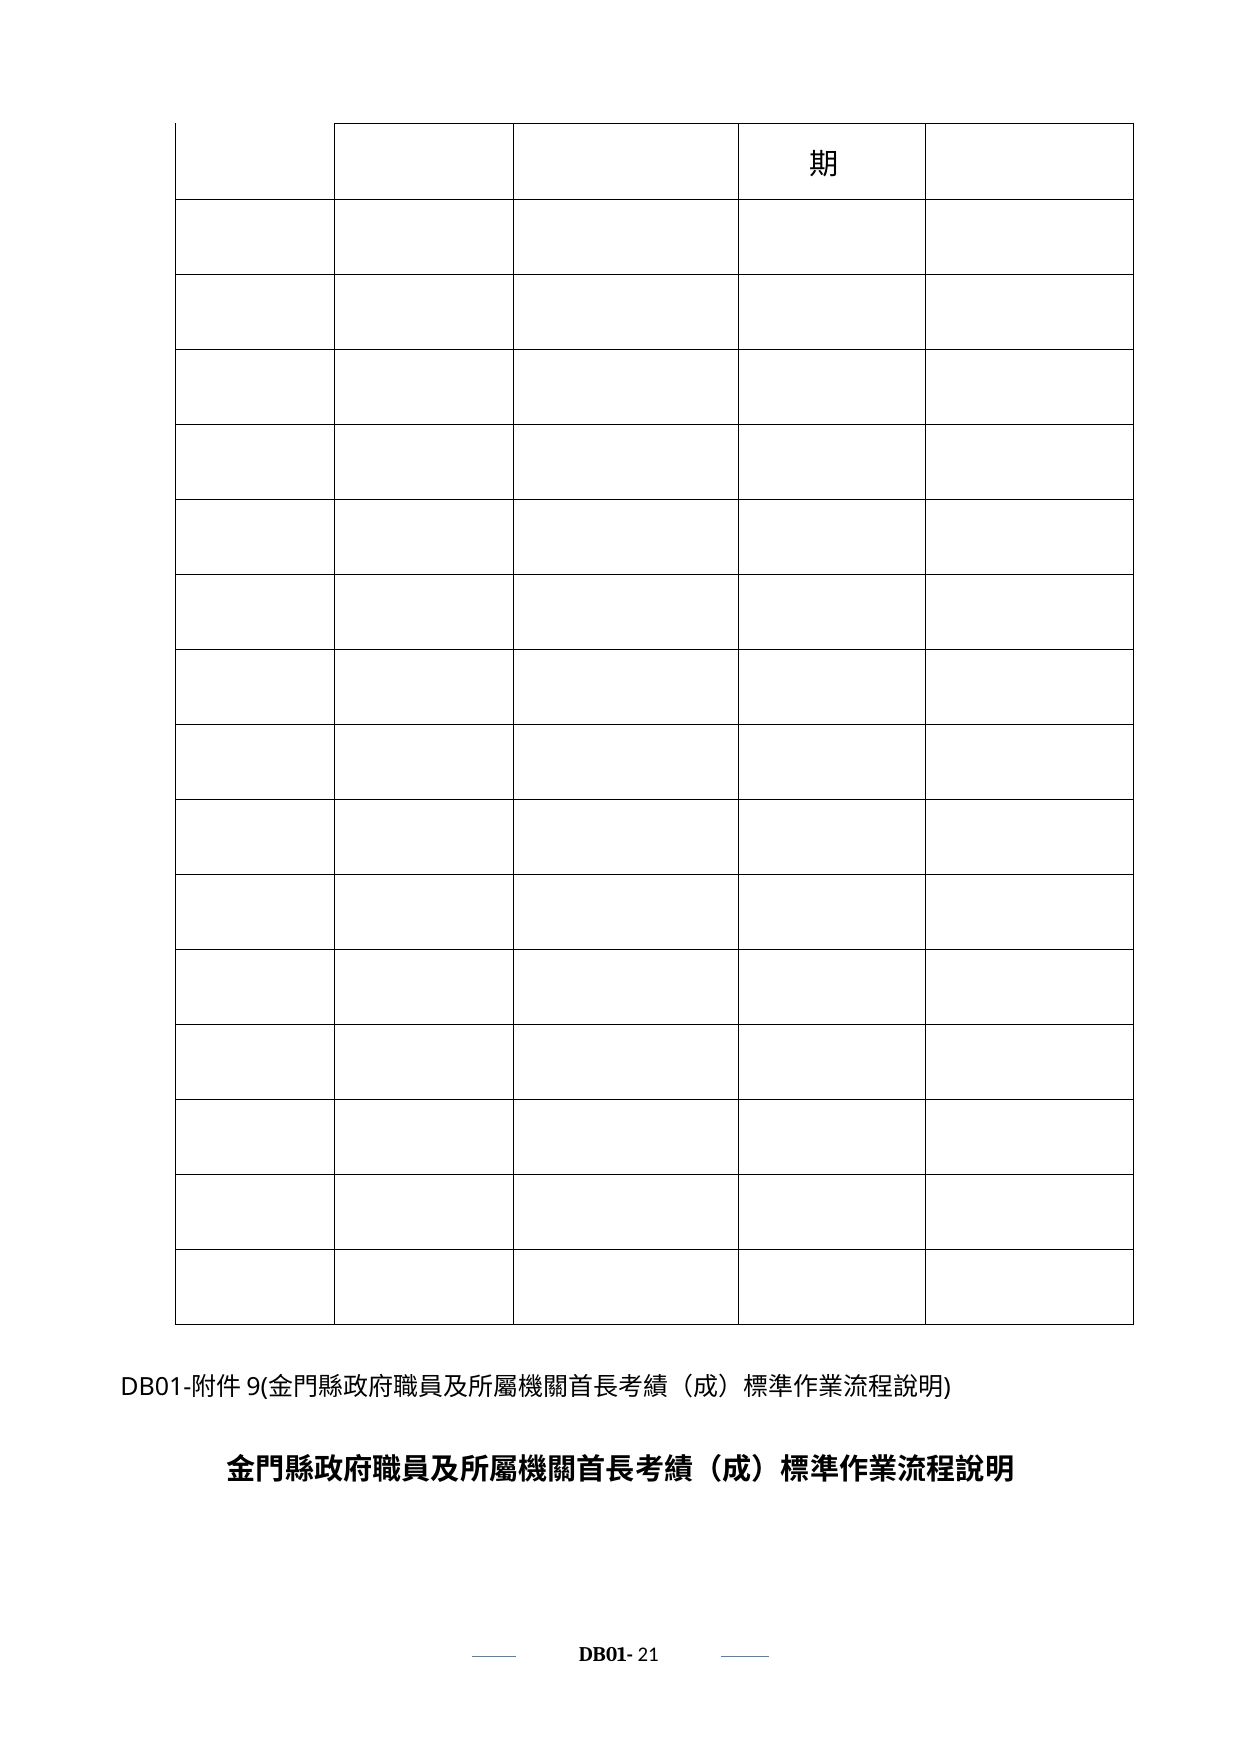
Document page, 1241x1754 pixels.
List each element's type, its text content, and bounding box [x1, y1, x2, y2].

table_cell [335, 275, 513, 349]
table_cell [335, 800, 513, 874]
table_cell [335, 950, 513, 1024]
table_cell [514, 800, 738, 874]
table_cell [176, 200, 334, 274]
table_cell [176, 1025, 334, 1099]
table_cell [514, 425, 738, 499]
table_cell [739, 950, 925, 1024]
table_cell [926, 725, 1133, 799]
table_cell [176, 650, 334, 724]
table_cell [514, 124, 738, 199]
table_cell [926, 875, 1133, 949]
table_cell [514, 575, 738, 649]
table_cell [176, 875, 334, 949]
table_cell [926, 1175, 1133, 1249]
table_cell [176, 1100, 334, 1174]
table_cell [514, 350, 738, 424]
table_cell [176, 575, 334, 649]
table_cell [335, 500, 513, 574]
table_cell [514, 500, 738, 574]
table_cell [739, 575, 925, 649]
table_cell [739, 275, 925, 349]
table_cell [514, 725, 738, 799]
table_cell [514, 1175, 738, 1249]
table_cell [739, 200, 925, 274]
table_cell [514, 875, 738, 949]
table_cell [739, 1175, 925, 1249]
table_cell [739, 500, 925, 574]
table_cell [335, 1100, 513, 1174]
table_cell [926, 650, 1133, 724]
table_cell [514, 1100, 738, 1174]
table_cell [176, 725, 334, 799]
table_cell [514, 650, 738, 724]
table_cell [335, 1250, 513, 1324]
table_cell [335, 350, 513, 424]
table_cell [176, 950, 334, 1024]
table_cell [335, 725, 513, 799]
table_cell [176, 500, 334, 574]
table_cell [514, 275, 738, 349]
table_cell [335, 124, 513, 199]
table_cell [926, 350, 1133, 424]
table_cell [926, 500, 1133, 574]
table_cell [176, 1250, 334, 1324]
table_cell [926, 950, 1133, 1024]
table_cell [176, 124, 334, 199]
table_cell [926, 1100, 1133, 1174]
table_cell [739, 425, 925, 499]
table_cell [176, 275, 334, 349]
table_cell [926, 1025, 1133, 1099]
table_cell [926, 425, 1133, 499]
table_cell [739, 725, 925, 799]
table_cell [739, 1100, 925, 1174]
table_cell [335, 1025, 513, 1099]
table_cell [514, 200, 738, 274]
text 金門縣政府職員及所屬機關首長考績（成）標準作業流程說明 [120, 1446, 1120, 1487]
table_cell [335, 200, 513, 274]
table_cell [926, 275, 1133, 349]
text DB01-附件9(金門縣政府職員及所屬機關首長考績（成）標準作業流程說明) [120, 1362, 1120, 1404]
table_cell [739, 1025, 925, 1099]
table_cell [514, 1250, 738, 1324]
table_cell [739, 875, 925, 949]
table_cell [335, 1175, 513, 1249]
table_cell [514, 950, 738, 1024]
table_cell [926, 1250, 1133, 1324]
table_cell [926, 800, 1133, 874]
table_cell [335, 575, 513, 649]
table_cell [176, 1175, 334, 1249]
table_cell [176, 425, 334, 499]
table_cell [335, 425, 513, 499]
table_cell [926, 200, 1133, 274]
table_cell [176, 800, 334, 874]
table_cell [926, 575, 1133, 649]
table_cell [739, 800, 925, 874]
table_cell [514, 1025, 738, 1099]
table_cell [176, 350, 334, 424]
table_cell [335, 875, 513, 949]
table_cell [739, 1250, 925, 1324]
table_cell [335, 650, 513, 724]
table_cell [739, 350, 925, 424]
table_cell [926, 124, 1133, 199]
table_cell [739, 650, 925, 724]
table_cell 期 [739, 124, 925, 199]
